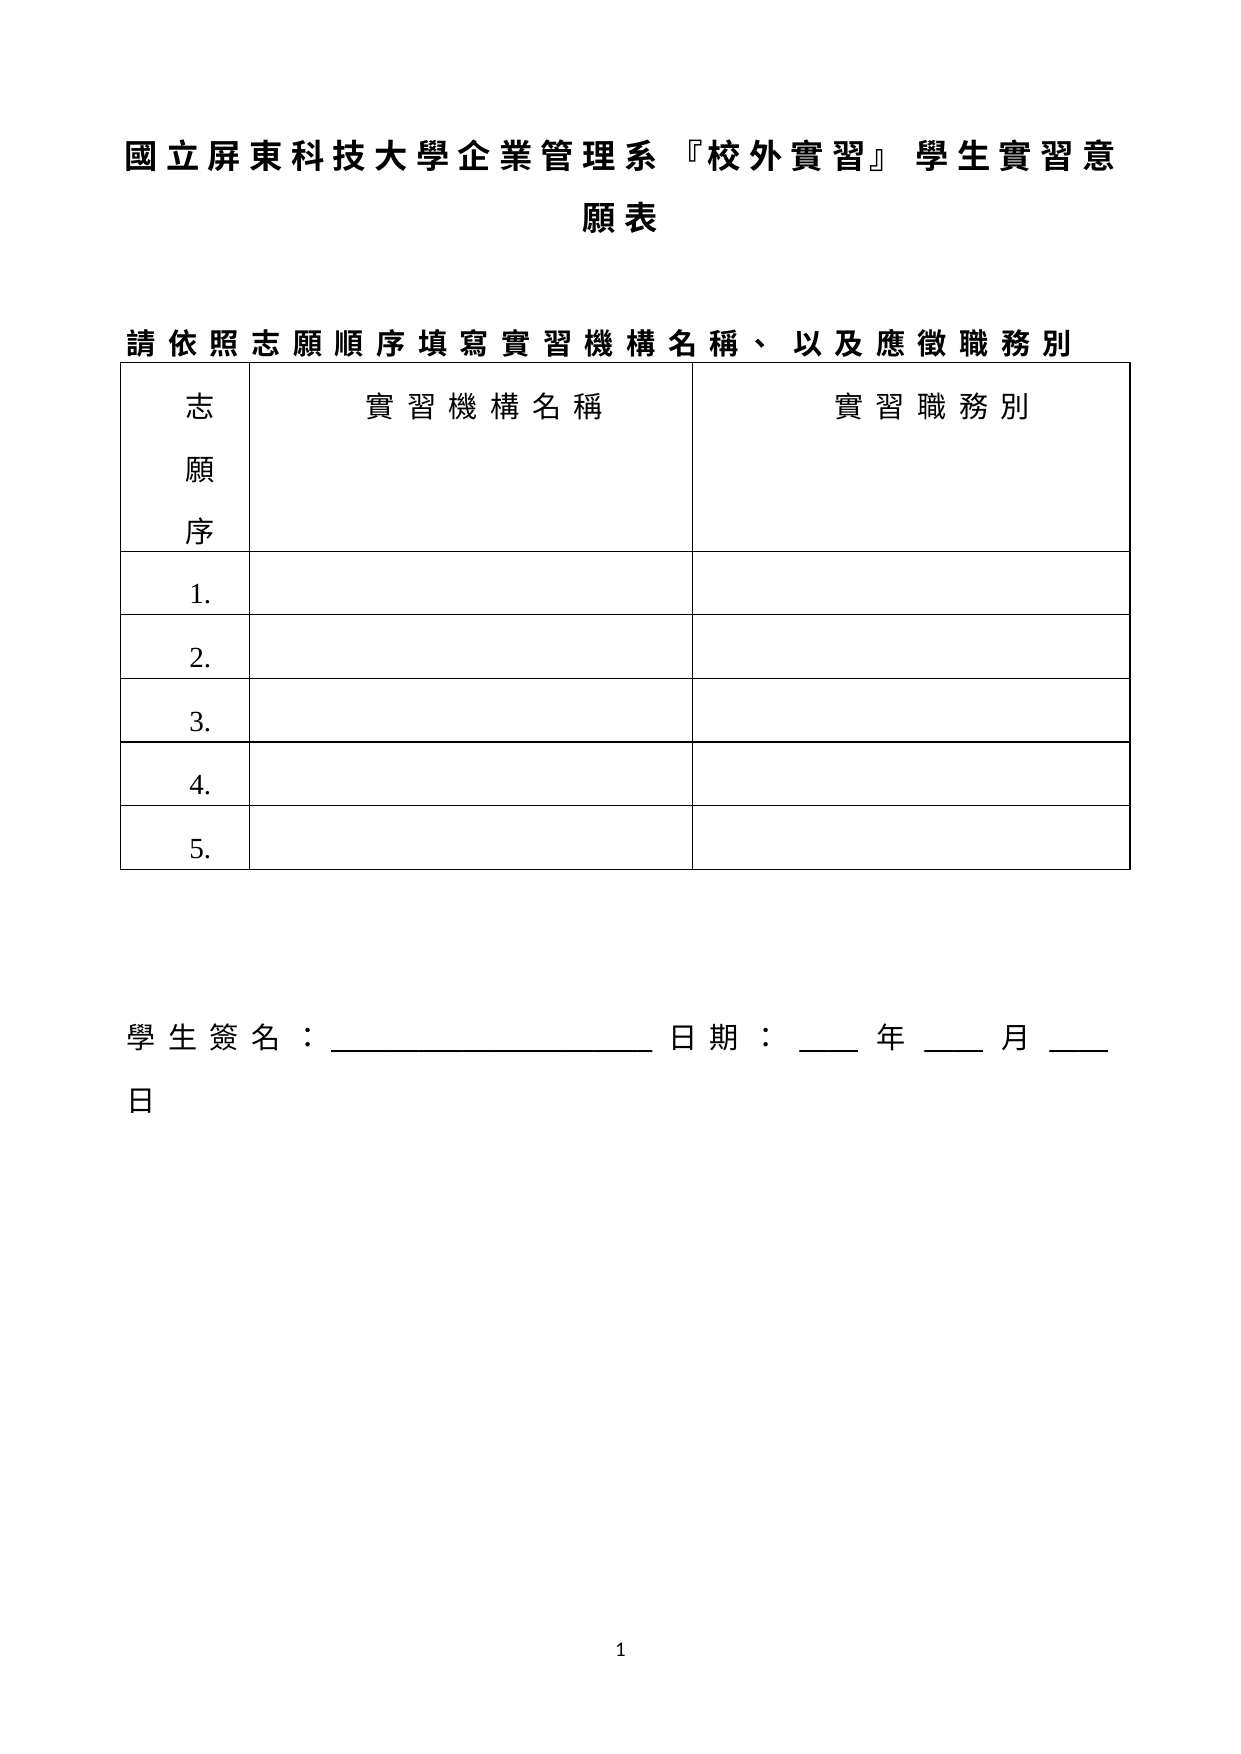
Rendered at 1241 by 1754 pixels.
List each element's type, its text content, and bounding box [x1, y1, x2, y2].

table_cell [693, 615, 1129, 678]
table_cell 2. [121, 615, 249, 678]
table_cell [250, 743, 692, 805]
text 學生簽名：______________________ 日期：____年____月____日 [120, 994, 1120, 1119]
table_cell 4. [121, 743, 249, 805]
table_header 實習職務別 [693, 363, 1129, 551]
table_cell [693, 743, 1129, 805]
table_cell [250, 679, 692, 741]
table_cell [693, 679, 1129, 741]
table_cell [250, 552, 692, 614]
text 國立屏東科技大學企業管理系『校外實習』學生實習意願表 [120, 112, 1120, 237]
table_header 實習機構名稱 [250, 363, 692, 551]
table_cell [250, 806, 692, 868]
table_cell 1. [121, 552, 249, 614]
table_cell [250, 615, 692, 678]
table_cell 3. [121, 679, 249, 741]
table_cell [693, 552, 1129, 614]
table_header 志願序 [121, 363, 249, 551]
table_cell 5. [121, 806, 249, 868]
text 請依照志願順序填寫實習機構名稱、以及應徵職務別 [120, 300, 1120, 362]
table_cell [693, 806, 1129, 868]
